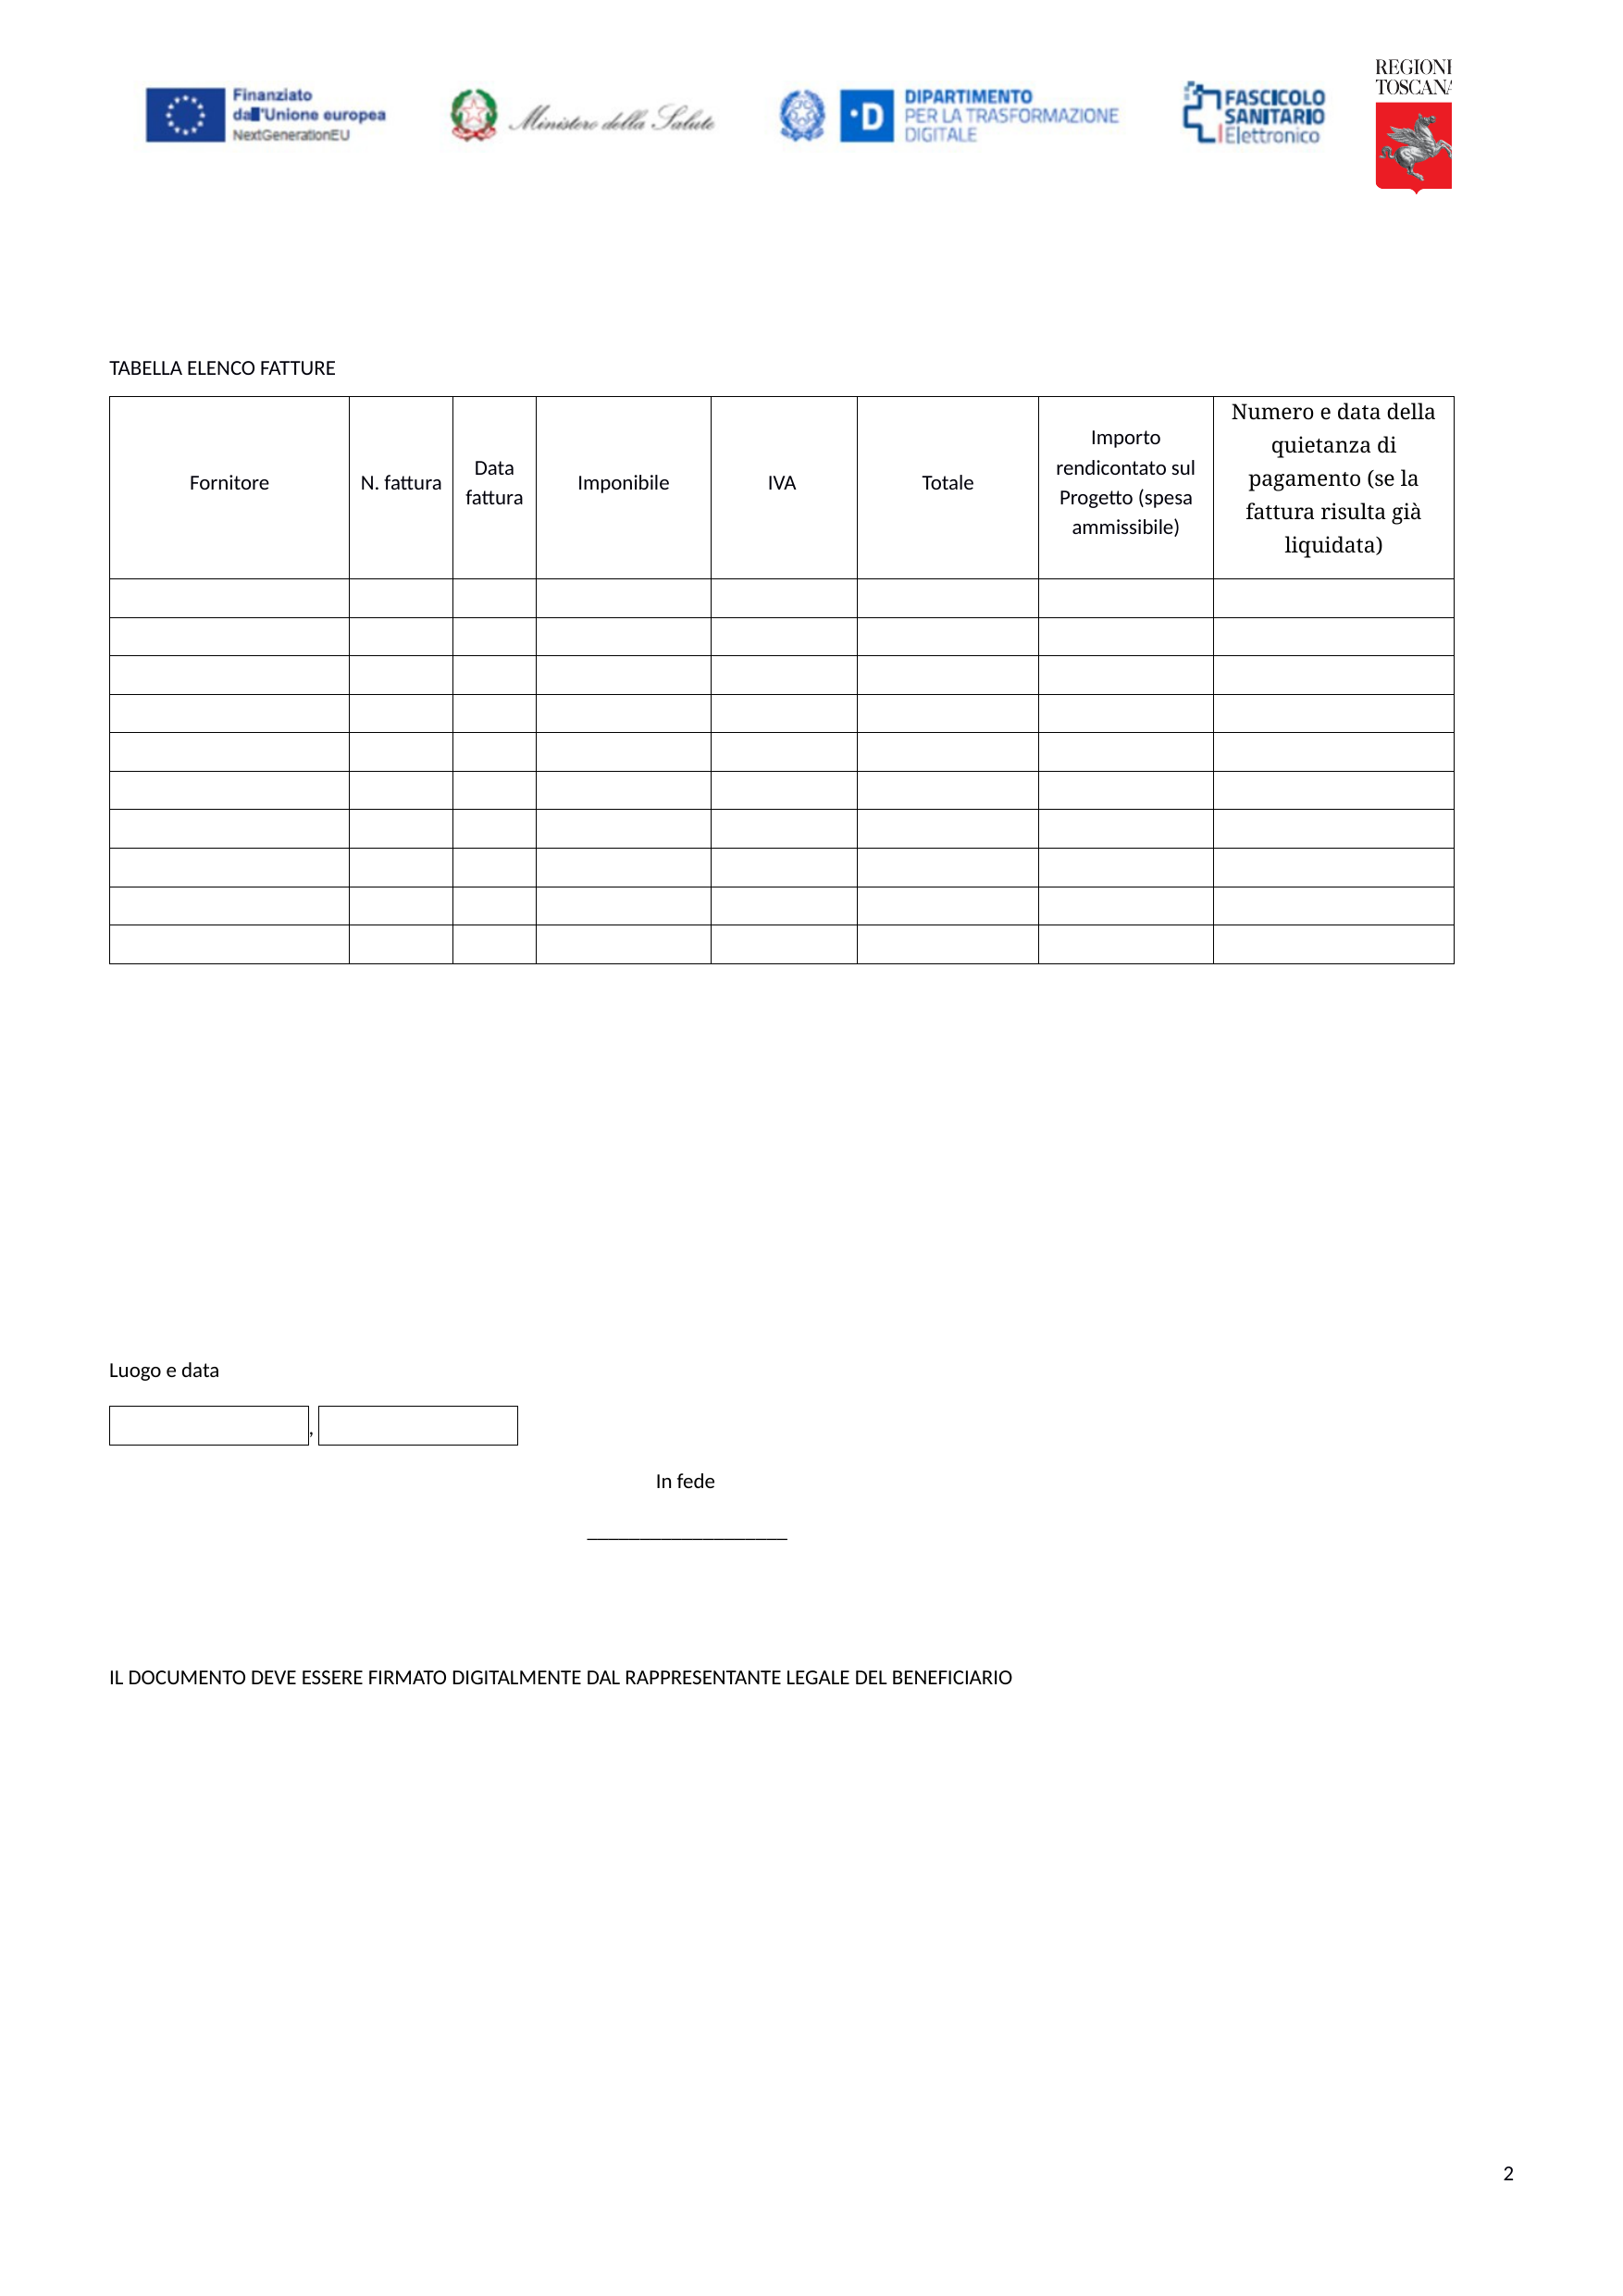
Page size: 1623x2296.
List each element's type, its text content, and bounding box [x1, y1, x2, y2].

table_cell [712, 618, 857, 655]
table_cell [110, 849, 349, 886]
text Luogo e data [109, 1357, 1514, 1383]
table_cell [712, 772, 857, 809]
table_header Importo rendicontato sul Progetto (spesa ammissibile) [1039, 397, 1213, 578]
table_cell [453, 887, 536, 925]
table_cell [453, 733, 536, 771]
table_cell [1039, 772, 1213, 809]
table_cell [537, 656, 711, 694]
table_cell [350, 579, 452, 617]
table_cell [1039, 925, 1213, 963]
table_cell [110, 695, 349, 732]
table_cell [110, 618, 349, 655]
table_header Numero e data della quietanza di pagamento (se la fattura risulta già liquidata) [1214, 397, 1454, 578]
table_cell [350, 772, 452, 809]
text [518, 1406, 1514, 1445]
table_cell [110, 925, 349, 963]
table_cell [1214, 656, 1454, 694]
table_cell [350, 887, 452, 925]
table_cell [1214, 772, 1454, 809]
table_cell [858, 579, 1038, 617]
table_cell [858, 887, 1038, 925]
table_cell [110, 733, 349, 771]
table_cell [110, 887, 349, 925]
table_cell [1214, 887, 1454, 925]
table_cell [350, 733, 452, 771]
table_cell [712, 849, 857, 886]
table_cell [537, 733, 711, 771]
table_header Data fattura [453, 397, 536, 578]
table_cell [453, 925, 536, 963]
table_cell [858, 618, 1038, 655]
table_cell [110, 579, 349, 617]
text , [309, 1406, 318, 1445]
table_cell [712, 733, 857, 771]
table_cell [1039, 810, 1213, 848]
table_header Fornitore [110, 397, 349, 578]
table_cell [1214, 618, 1454, 655]
table_cell [858, 849, 1038, 886]
picture [133, 81, 1338, 153]
table_cell [537, 579, 711, 617]
table_cell [453, 849, 536, 886]
table_cell [858, 656, 1038, 694]
table_cell [1039, 618, 1213, 655]
table_cell [110, 772, 349, 809]
table_cell [453, 695, 536, 732]
table_cell [537, 887, 711, 925]
table_cell [1214, 579, 1454, 617]
table_cell [110, 810, 349, 848]
table_cell [537, 810, 711, 848]
table_cell [537, 925, 711, 963]
table_cell [712, 925, 857, 963]
table_cell [537, 695, 711, 732]
table_cell [858, 695, 1038, 732]
table_cell [1214, 925, 1454, 963]
table_cell [350, 618, 452, 655]
text TABELLA ELENCO FATTURE [109, 354, 1514, 380]
table_cell [350, 656, 452, 694]
table_cell [453, 656, 536, 694]
table_cell [858, 810, 1038, 848]
table_cell [712, 695, 857, 732]
table_cell [712, 887, 857, 925]
table_cell [350, 695, 452, 732]
table_cell [350, 810, 452, 848]
table_cell [453, 579, 536, 617]
table_cell [1214, 733, 1454, 771]
table_cell [858, 925, 1038, 963]
table_cell [1214, 849, 1454, 886]
table_cell [858, 733, 1038, 771]
table_header Imponibile [537, 397, 711, 578]
table_cell [537, 772, 711, 809]
table_cell [1039, 579, 1213, 617]
table_cell [453, 810, 536, 848]
table_cell [350, 925, 452, 963]
table_cell [350, 849, 452, 886]
table_cell [712, 579, 857, 617]
table_cell [537, 618, 711, 655]
table_cell [858, 772, 1038, 809]
table_cell [537, 849, 711, 886]
text IL DOCUMENTO DEVE ESSERE FIRMATO DIGITALMENTE DAL RAPPRESENTANTE LEGALE DEL BENEFICIARIO [109, 1664, 1514, 1690]
table_cell [453, 772, 536, 809]
text In fede [655, 1468, 1514, 1494]
table_cell [712, 656, 857, 694]
table_cell [1039, 887, 1213, 925]
table_cell [1039, 695, 1213, 732]
table_cell [712, 810, 857, 848]
table_cell [1039, 656, 1213, 694]
table_header Totale [858, 397, 1038, 578]
table_cell [1214, 810, 1454, 848]
table_cell [453, 618, 536, 655]
table_cell [1039, 849, 1213, 886]
table_cell [110, 656, 349, 694]
table_cell [1039, 733, 1213, 771]
table_header N. fattura [350, 397, 452, 578]
table_cell [1214, 695, 1454, 732]
picture [1378, 59, 1458, 197]
text ___________________ [109, 1517, 1514, 1543]
table_header IVA [712, 397, 857, 578]
